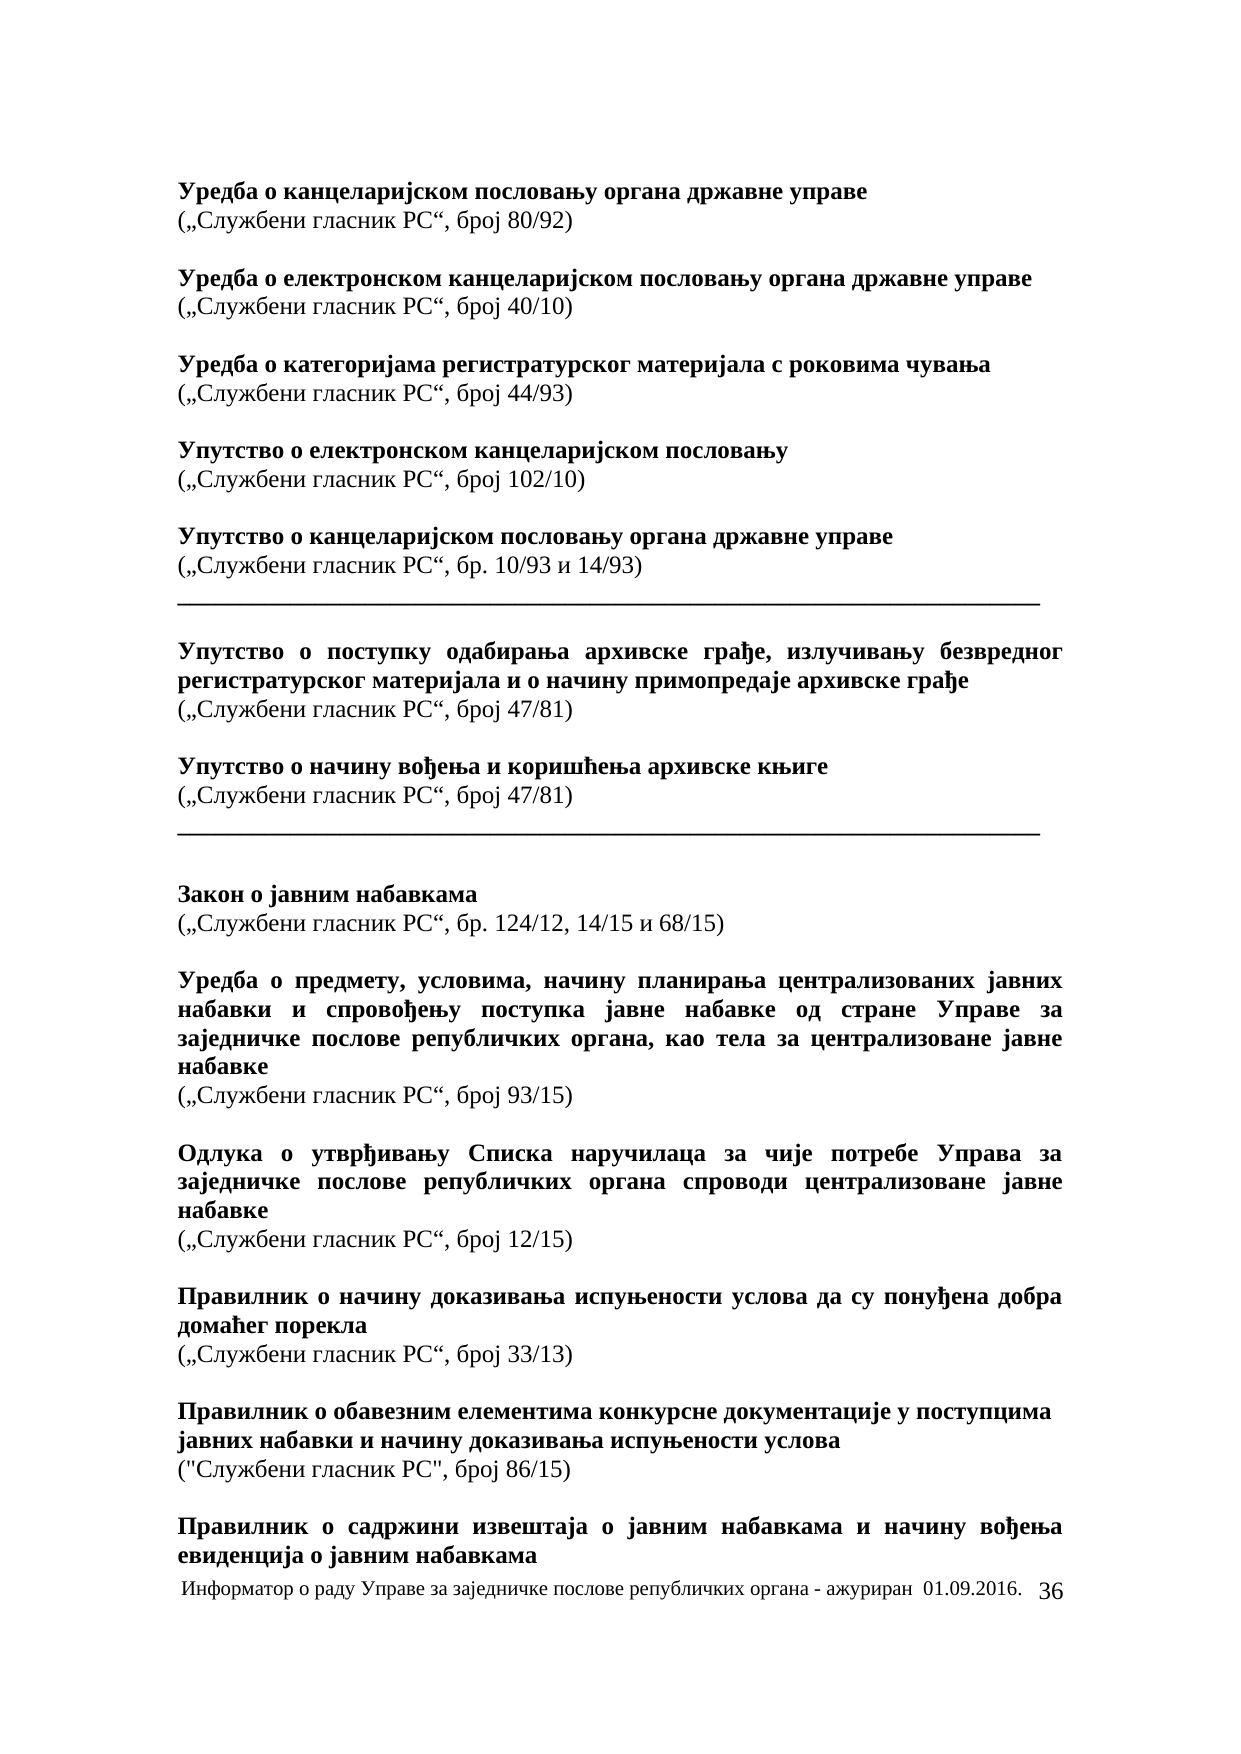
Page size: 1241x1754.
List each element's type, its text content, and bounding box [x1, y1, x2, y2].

text („Службени гласник РС“, број 47/81) [177, 780, 1063, 809]
text Правилник о начину доказивања испуњености услова да су понуђена добра домаћег порекла [177, 1281, 1063, 1339]
text Упутство о начину вођења и коришћења архивске књиге [177, 751, 1063, 780]
text Уредба о предмету, условима, начину планирања централизованих јавних набавки и спровођењу поступка јавне набавке од стране Управе за заједничке послове републичких органа, као тела за централизоване јавне набавке [177, 965, 1063, 1080]
text Упутство о поступку одабирања архивске грађе, излучивању безвредног регистратурског материјала и о начину примопредаје архивске грађе [177, 636, 1063, 694]
text („Службени гласник РС“, број 40/10) [177, 291, 1063, 320]
text („Службени гласник РС“, број 44/93) [177, 378, 1063, 406]
text („Службени гласник РС“, број 12/15) [177, 1224, 1063, 1253]
text ("Службени гласник РС", број 86/15) [177, 1454, 1063, 1483]
text („Службени гласник РС“, број 93/15) [177, 1080, 1063, 1109]
text („Службени гласник РС“, бр. 10/93 и 14/93) [177, 550, 1063, 579]
text _____________________________________________________________________ [177, 809, 1063, 838]
text Уредба о канцеларијском пословању органа државне управе [177, 176, 1063, 205]
text Правилник о садржини извештаја о јавним набавкама и начину вођења евиденција о јавним набавкама [177, 1511, 1063, 1569]
text Правилник о обавезним елементима конкурсне документације у поступцима јавних набавки и начину доказивања испуњености услова [177, 1396, 1063, 1454]
text Уредба о категоријама регистратурског материјала с роковима чувања [177, 349, 1063, 378]
text („Службени гласник РС“, бр. 124/12, 14/15 и 68/15) [177, 908, 1063, 936]
text („Службени гласник РС“, број 33/13) [177, 1339, 1063, 1368]
text Упутство о канцеларијском пословању органа државне управе [177, 521, 1063, 550]
text („Службени гласник РС“, број 47/81) [177, 694, 1063, 723]
text Одлука о утврђивању Списка наручилаца за чије потребе Управа за заједничке послове републичких органа спроводи централизоване јавне набавке [177, 1138, 1063, 1224]
text _____________________________________________________________________ [177, 579, 1063, 608]
text Закон о јавним набавкама [177, 879, 1063, 908]
text („Службени гласник РС“, број 102/10) [177, 464, 1063, 493]
text Упутство о електронском канцеларијском пословању [177, 435, 1063, 464]
text Уредба о електронском канцеларијском пословању органа државне управе [177, 263, 1063, 291]
text („Службени гласник РС“, број 80/92) [177, 205, 1063, 234]
